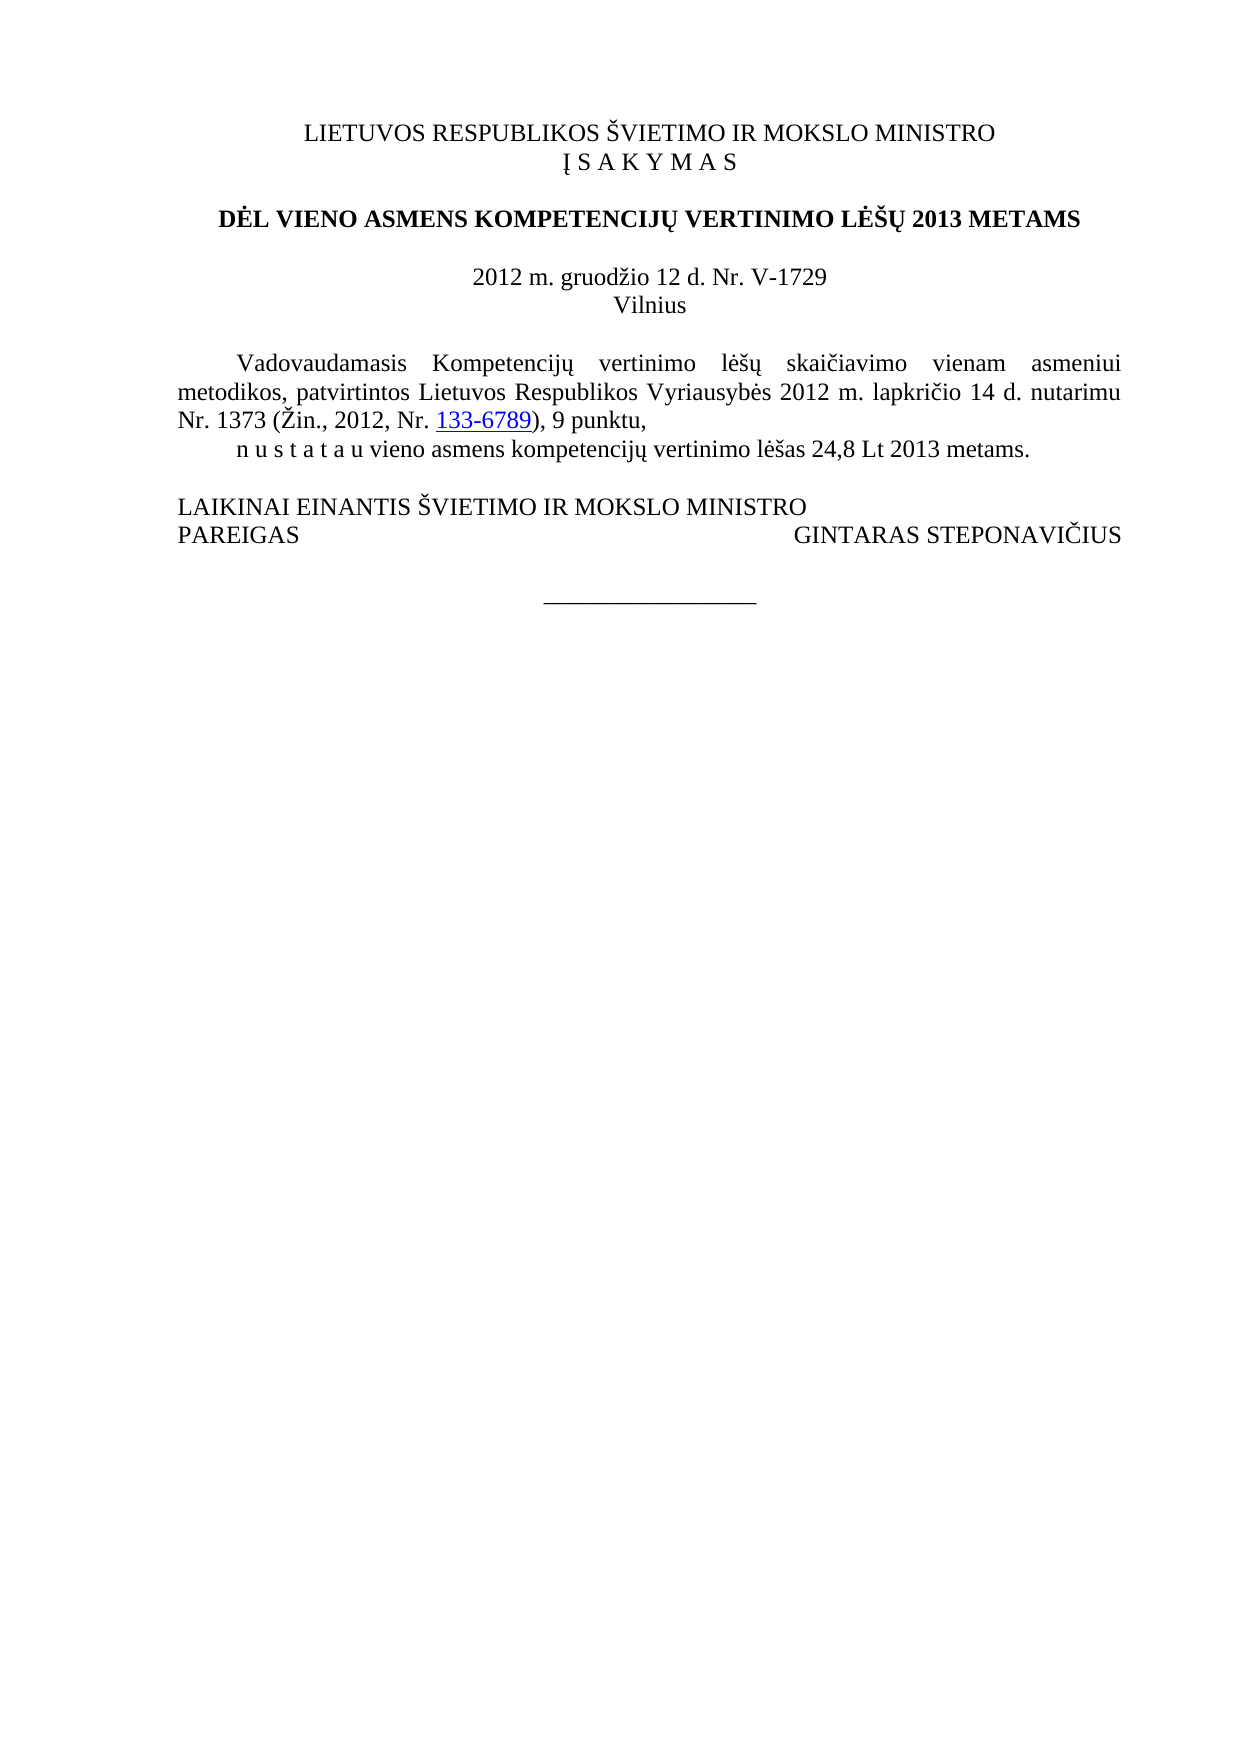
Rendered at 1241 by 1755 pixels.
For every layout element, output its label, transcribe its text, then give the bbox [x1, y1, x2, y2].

text pareigas Gintaras Steponavičius [177, 521, 1122, 549]
text LIETUVOS RESPUBLIKOS ŠVIETIMO IR MOKSLO MINISTRO [177, 118, 1122, 147]
text n u s t a t a u vieno asmens kompetencijų vertinimo lėšas 24,8 Lt 2013 metams. [177, 434, 1122, 463]
text 2012 m. gruodžio 12 d. Nr. V-1729 [177, 262, 1122, 291]
text Vilnius [177, 291, 1122, 319]
text Vadovaudamasis Kompetencijų vertinimo lėšų skaičiavimo vienam asmeniui metodikos, patvirtintos Lietuvos Respublikos Vyriausybės 2012 m. lapkričio 14 d. nutarimu Nr. 1373 (Žin., 2012, Nr. 133-6789), 9 punktu, [177, 348, 1122, 434]
text Į S A K Y M A S [177, 147, 1122, 176]
text Laikinai einantis švietimo ir mokslo ministro [177, 492, 1122, 521]
text DĖL vieno asmens kompetencijų vertinimo lėšų 2013 metams [177, 204, 1122, 233]
text _________________ [177, 578, 1122, 607]
